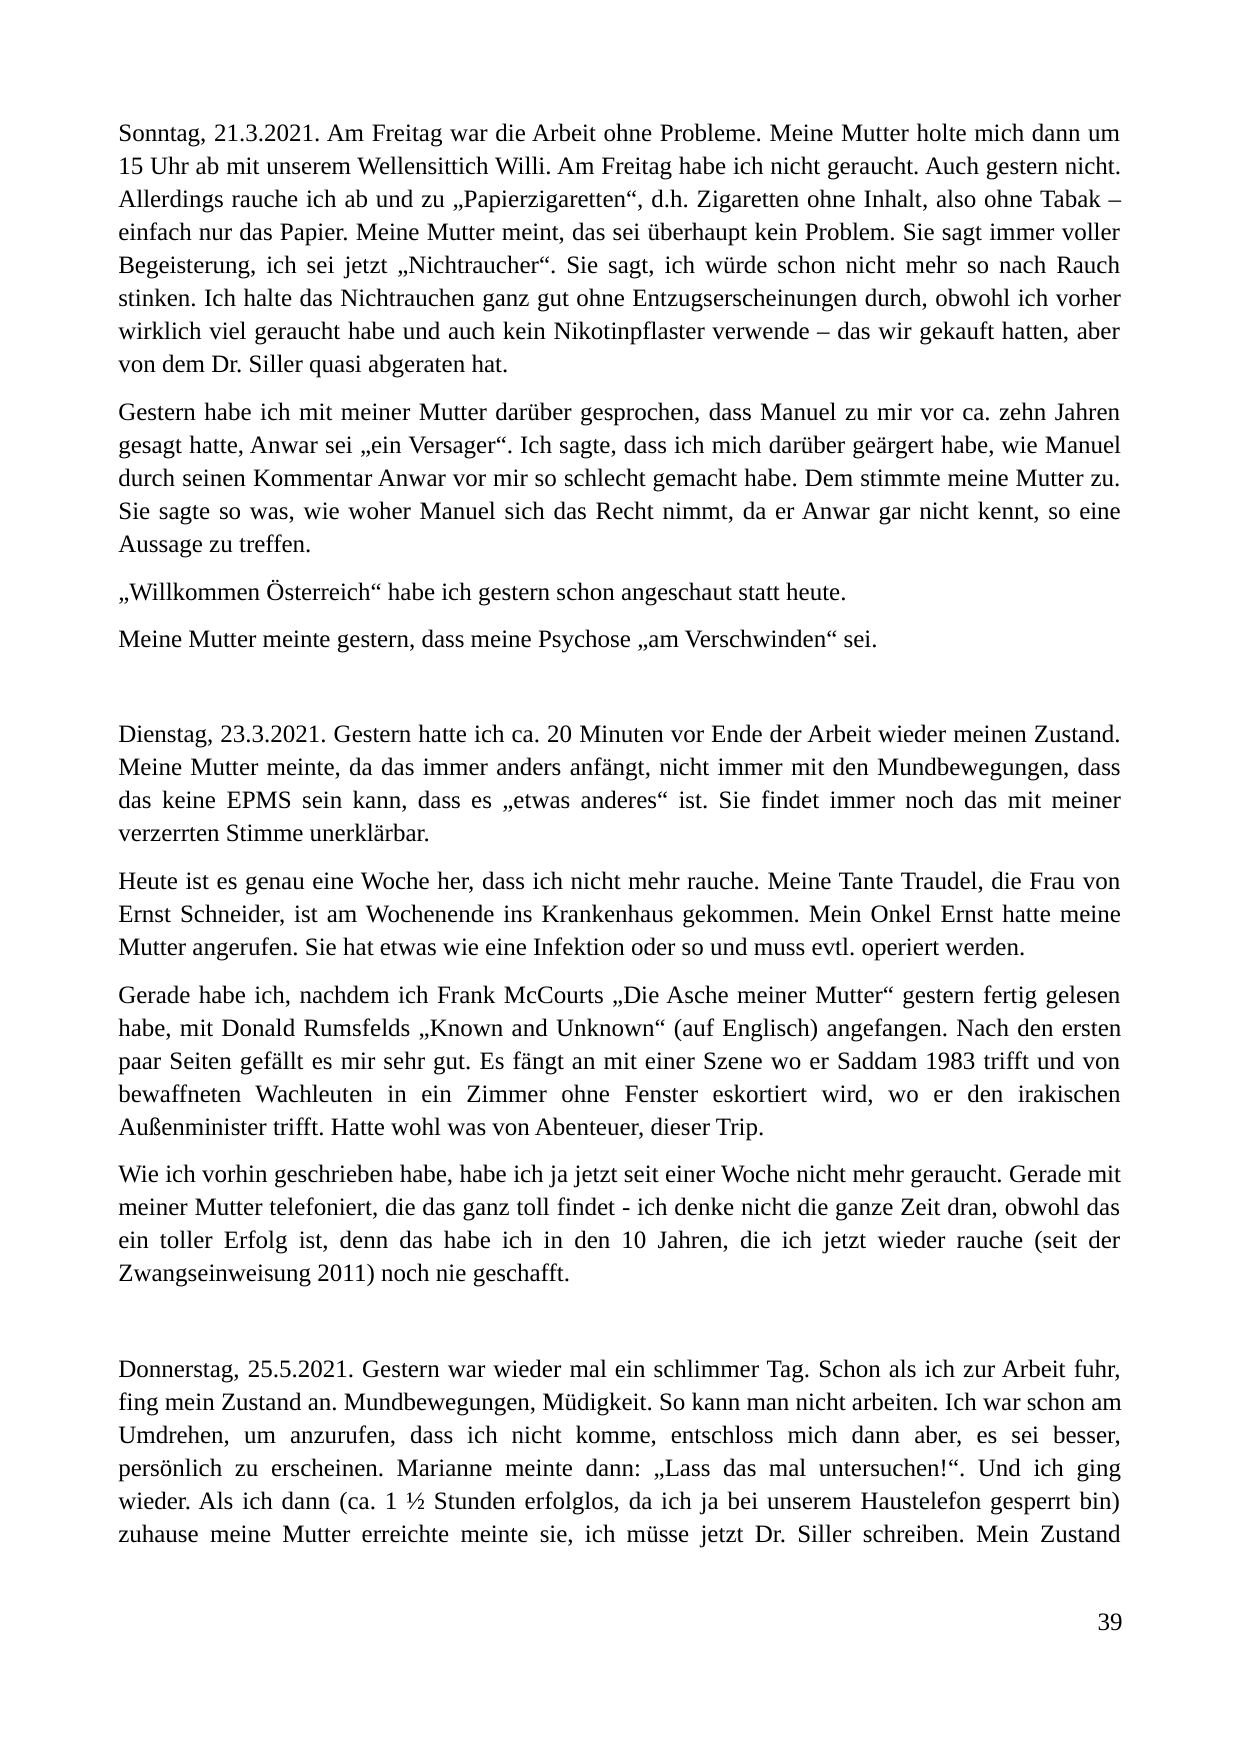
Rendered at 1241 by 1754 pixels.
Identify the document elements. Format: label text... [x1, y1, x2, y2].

text Wie ich vorhin geschrieben habe, habe ich ja jetzt seit einer Woche nicht mehr geraucht. Gerade mit meiner Mutter telefoniert, die das ganz toll findet - ich denke nicht die ganze Zeit dran, obwohl das ein toller Erfolg ist, denn das habe ich in den 10 Jahren, die ich jetzt wieder rauche (seit der Zwangseinweisung 2011) noch nie geschafft. [118, 1159, 1122, 1287]
text Heute ist es genau eine Woche her, dass ich nicht mehr rauche. Meine Tante Traudel, die Frau von Ernst Schneider, ist am Wochenende ins Krankenhaus gekommen. Mein Onkel Ernst hatte meine Mutter angerufen. Sie hat etwas wie eine Infektion oder so und muss evtl. operiert werden. [118, 866, 1122, 961]
text Gerade habe ich, nachdem ich Frank McCourts „Die Asche meiner Mutter“ gestern fertig gelesen habe, mit Donald Rumsfelds „Known and Unknown“ (auf Englisch) angefangen. Nach den ersten paar Seiten gefällt es mir sehr gut. Es fängt an mit einer Szene wo er Saddam 1983 trifft und von bewaffneten Wachleuten in ein Zimmer ohne Fenster eskortiert wird, wo er den irakischen Außenminister trifft. Hatte wohl was von Abenteuer, dieser Trip. [118, 980, 1122, 1141]
text Sonntag, 21.3.2021. Am Freitag war die Arbeit ohne Probleme. Meine Mutter holte mich dann um 15 Uhr ab mit unserem Wellensittich Willi. Am Freitag habe ich nicht geraucht. Auch gestern nicht. Allerdings rauche ich ab und zu „Papierzigaretten“, d.h. Zigaretten ohne Inhalt, also ohne Tabak – einfach nur das Papier. Meine Mutter meint, das sei überhaupt kein Problem. Sie sagt immer voller Begeisterung, ich sei jetzt „Nichtraucher“. Sie sagt, ich würde schon nicht mehr so nach Rauch stinken. Ich halte das Nichtrauchen ganz gut ohne Entzugserscheinungen durch, obwohl ich vorher wirklich viel geraucht habe und auch kein Nikotinpflaster verwende – das wir gekauft hatten, aber von dem Dr. Siller quasi abgeraten hat. [118, 118, 1122, 378]
text „Willkommen Österreich“ habe ich gestern schon angeschaut statt heute. [118, 577, 1122, 605]
text Donnerstag, 25.5.2021. Gestern war wieder mal ein schlimmer Tag. Schon als ich zur Arbeit fuhr, fing mein Zustand an. Mundbewegungen, Müdigkeit. So kann man nicht arbeiten. Ich war schon am Umdrehen, um anzurufen, dass ich nicht komme, entschloss mich dann aber, es sei besser, persönlich zu erscheinen. Marianne meinte dann: „Lass das mal untersuchen!“. Und ich ging wieder. Als ich dann (ca. 1 ½ Stunden erfolglos, da ich ja bei unserem Haustelefon gesperrt bin) zuhause meine Mutter erreichte meinte sie, ich müsse jetzt Dr. Siller schreiben. Mein Zustand [118, 1354, 1122, 1547]
text Gestern habe ich mit meiner Mutter darüber gesprochen, dass Manuel zu mir vor ca. zehn Jahren gesagt hatte, Anwar sei „ein Versager“. Ich sagte, dass ich mich darüber geärgert habe, wie Manuel durch seinen Kommentar Anwar vor mir so schlecht gemacht habe. Dem stimmte meine Mutter zu. Sie sagte so was, wie woher Manuel sich das Recht nimmt, da er Anwar gar nicht kennt, so eine Aussage zu treffen. [118, 397, 1122, 558]
text Meine Mutter meinte gestern, dass meine Psychose „am Verschwinden“ sei. [118, 624, 1122, 653]
text Dienstag, 23.3.2021. Gestern hatte ich ca. 20 Minuten vor Ende der Arbeit wieder meinen Zustand. Meine Mutter meinte, da das immer anders anfängt, nicht immer mit den Mundbewegungen, dass das keine EPMS sein kann, dass es „etwas anderes“ ist. Sie findet immer noch das mit meiner verzerrten Stimme unerklärbar. [118, 719, 1122, 847]
